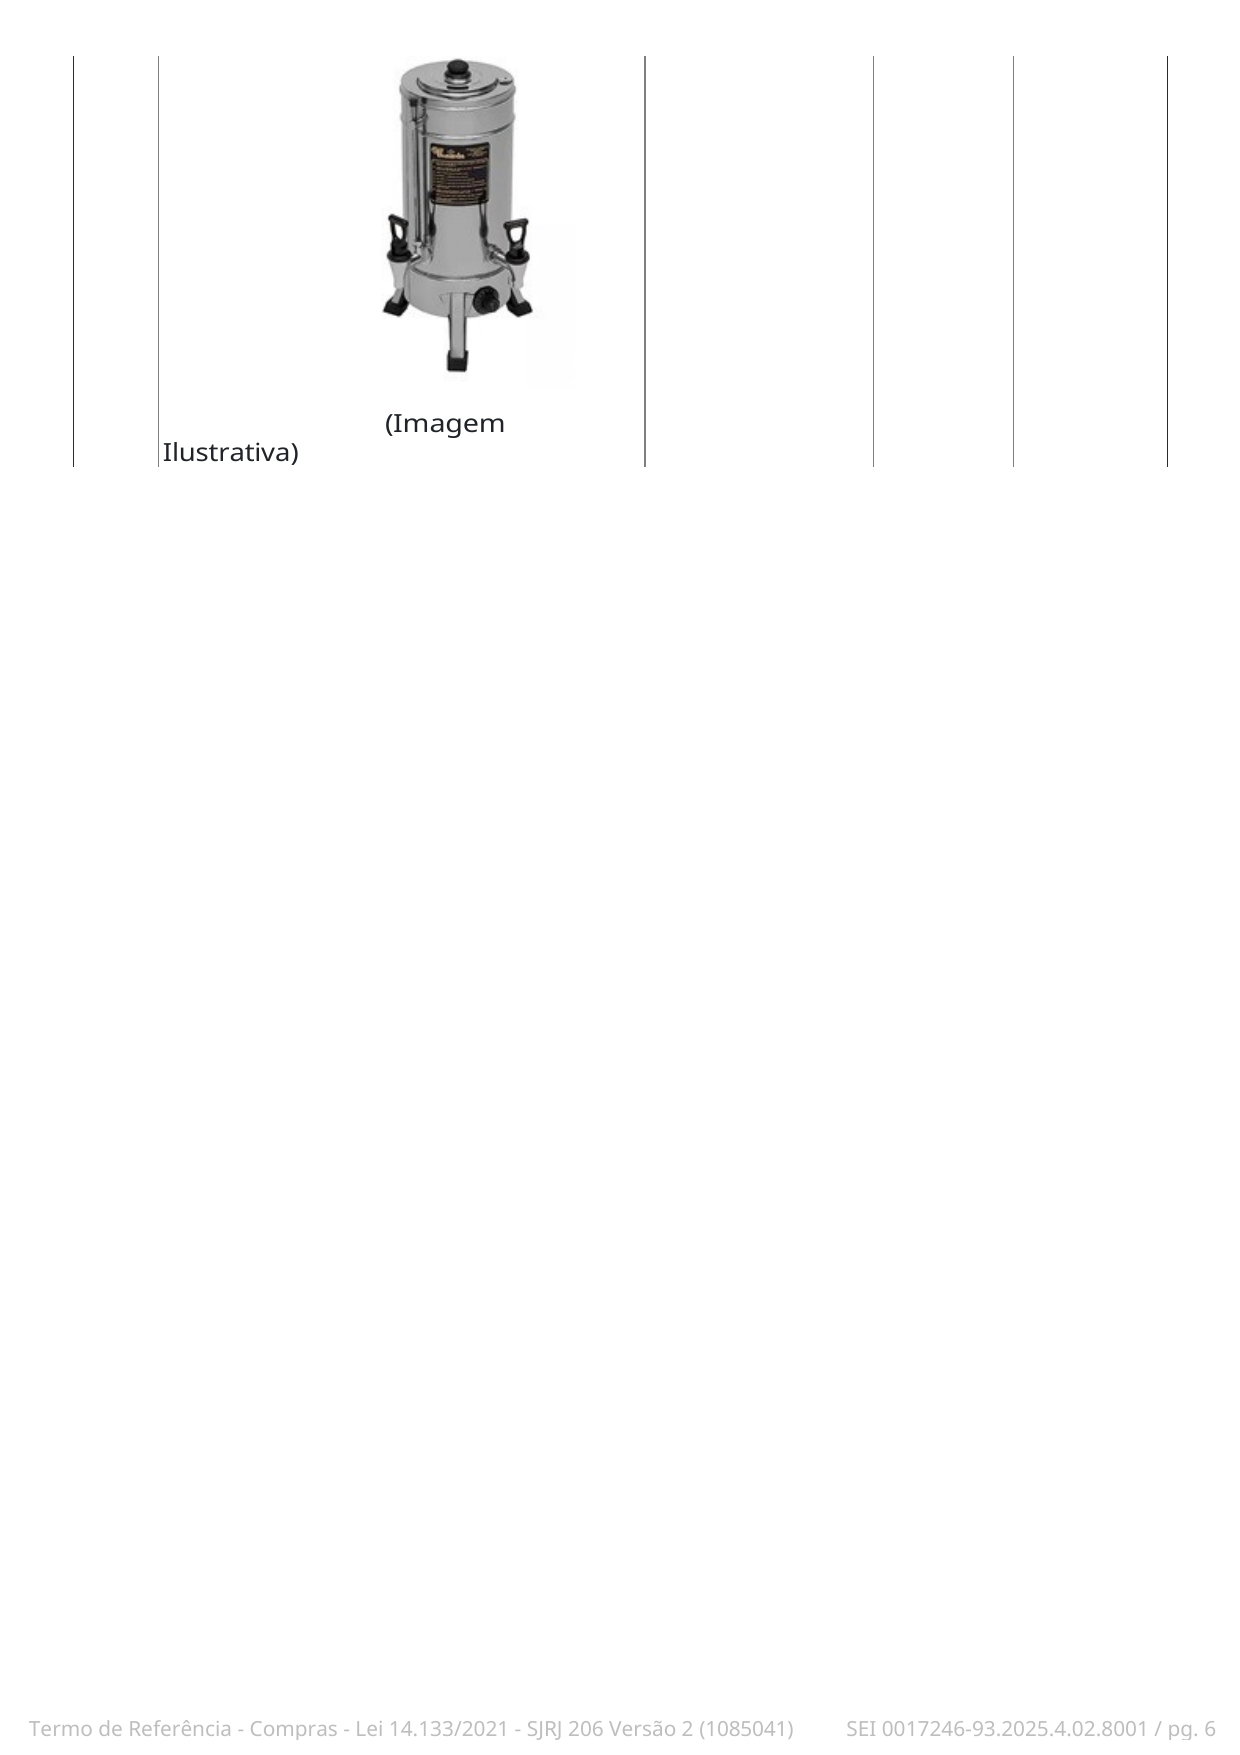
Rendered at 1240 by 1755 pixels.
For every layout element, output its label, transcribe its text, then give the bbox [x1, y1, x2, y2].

table_header (Imagem Ilustrativa) [159, 56, 644, 467]
table_header [1014, 56, 1167, 467]
table_header [74, 56, 158, 467]
table_header [874, 56, 1013, 467]
table_header [646, 56, 873, 467]
